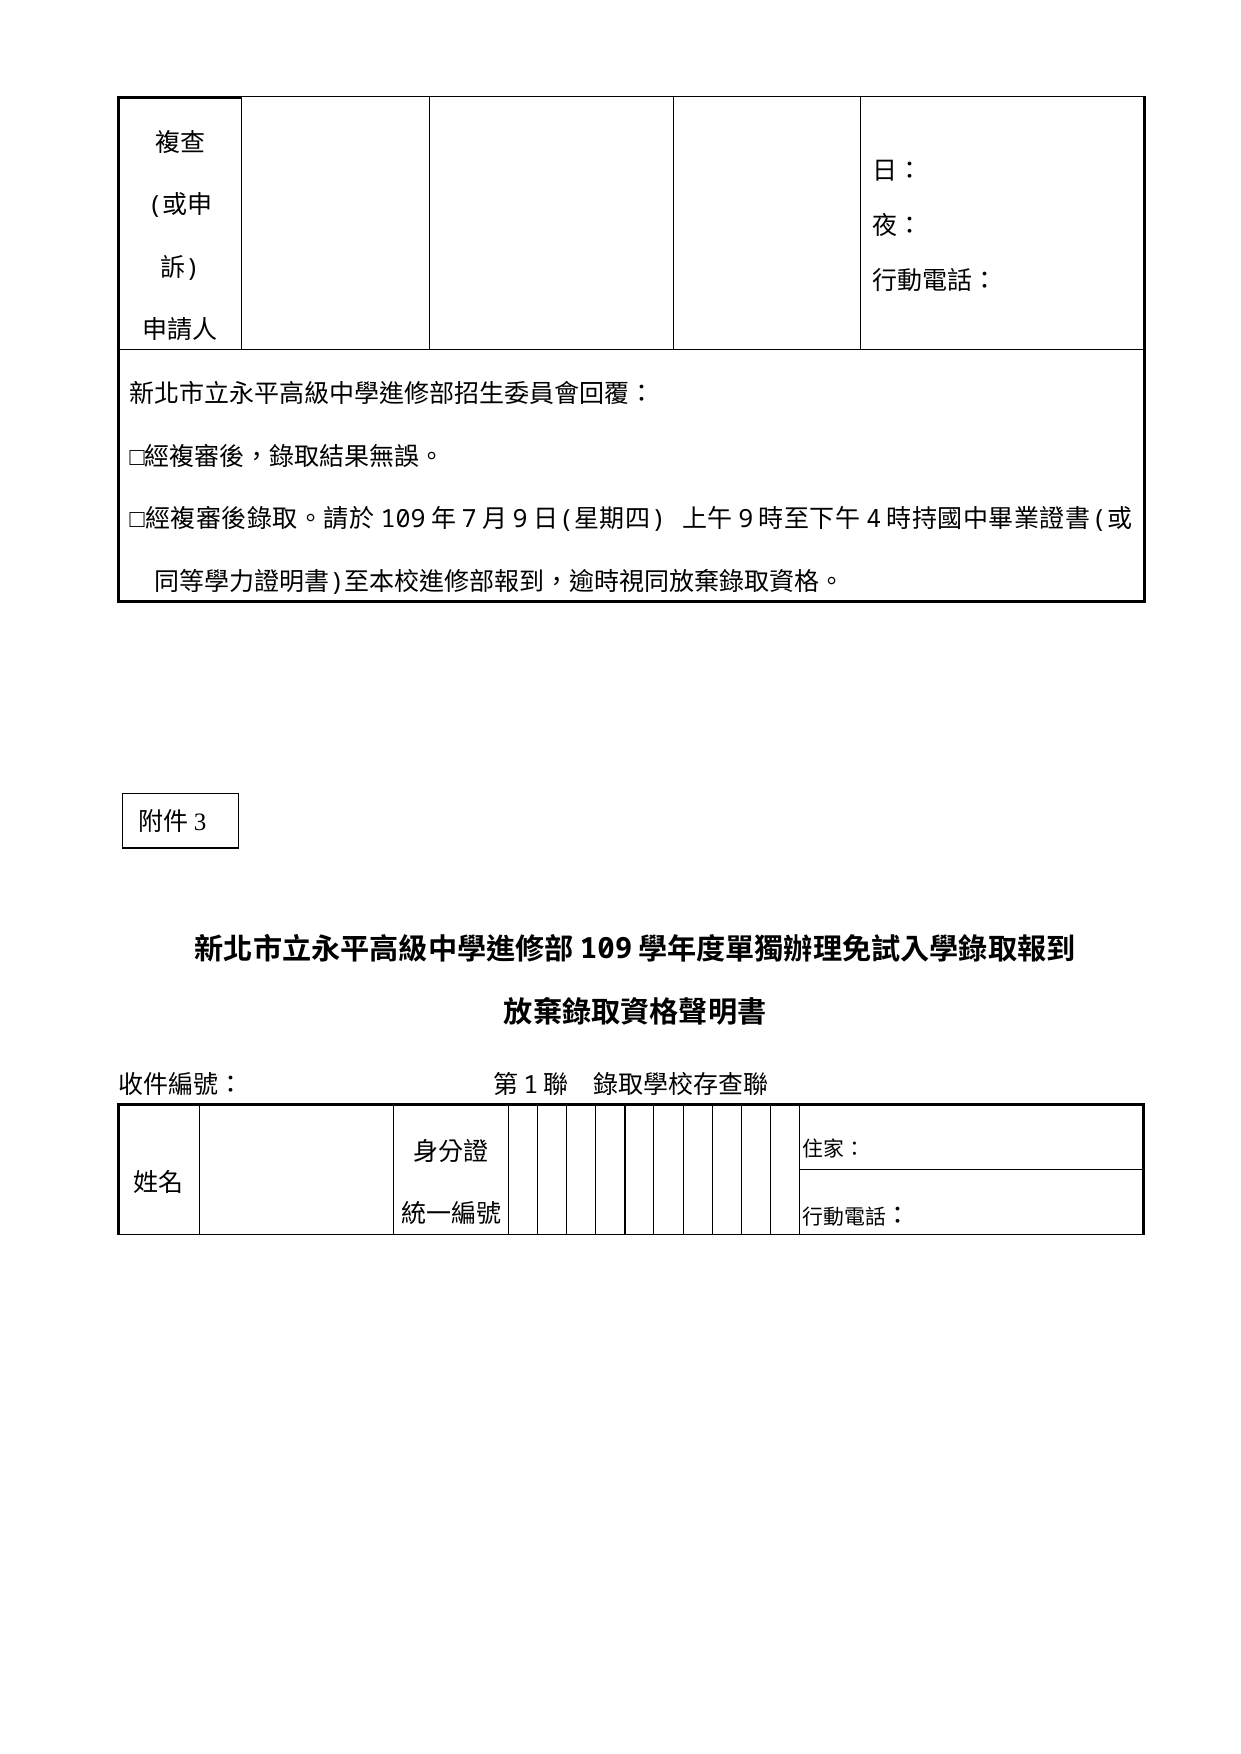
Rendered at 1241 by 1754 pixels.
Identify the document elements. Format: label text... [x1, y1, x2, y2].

table_cell [242, 97, 429, 349]
table_header 身分證 統一編號 [394, 1106, 508, 1234]
table_header [713, 1106, 741, 1234]
text 附件3 [138, 802, 223, 838]
table_header [538, 1106, 566, 1234]
table_header 住家： [800, 1106, 1142, 1169]
table_header [596, 1106, 624, 1234]
text 新北市立永平高級中學進修部109學年度單獨辦理免試入學錄取報到 [118, 916, 1152, 978]
table_cell 新北市立永平高級中學進修部招生委員會回覆： □經複審後，錄取結果無誤。 □經複審後錄取。請於109年7月9日(星期四) 上午9時至下午4時持國中畢業證書(或同等學力證明書)至本校進修部報到，逾時視同放棄錄取資格。 [120, 350, 1143, 600]
text 放棄錄取資格聲明書 [118, 978, 1152, 1041]
table_header [567, 1106, 595, 1234]
table_cell 行動電話： [800, 1170, 1142, 1234]
table_header [684, 1106, 712, 1234]
table_header 姓名 [120, 1106, 199, 1234]
table_header [200, 1106, 393, 1234]
table_header [654, 1106, 683, 1234]
table_cell 日： 夜： 行動電話： [861, 97, 1143, 349]
table_header 複查 (或申訴) 申請人 [120, 99, 241, 349]
table_cell [430, 97, 673, 349]
table_cell [674, 97, 860, 349]
table_header [771, 1106, 799, 1234]
text 收件編號： 第1聯 錄取學校存查聯 [118, 1041, 1152, 1103]
table_header [509, 1106, 537, 1234]
table_header [742, 1106, 770, 1234]
table_header [626, 1106, 653, 1234]
